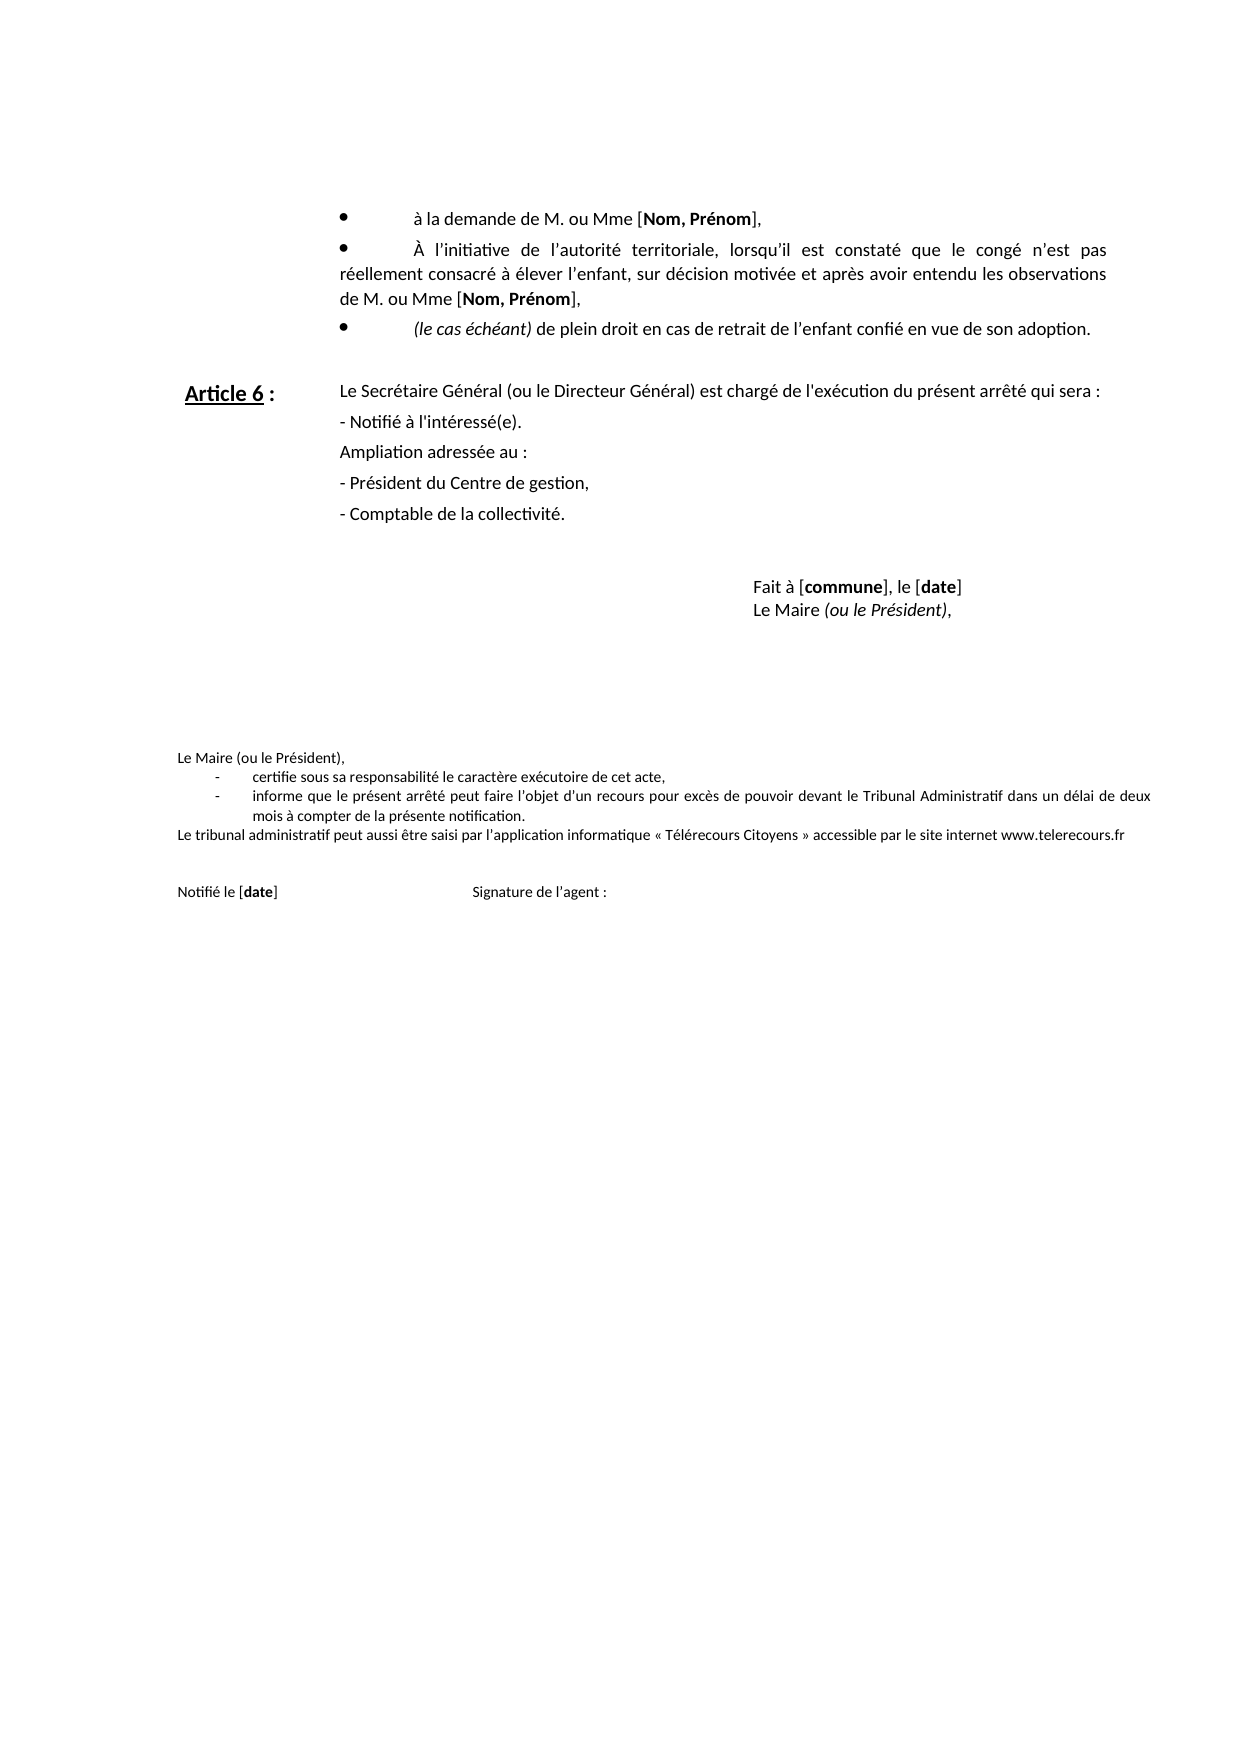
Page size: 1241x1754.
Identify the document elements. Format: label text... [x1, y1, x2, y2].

text Le tribunal administratif peut aussi être saisi par l’application informatique « Télérecours Citoyens » accessible par le site internet www.telerecours.fr [177, 825, 1152, 844]
list certifie sous sa responsabilité le caractère exécutoire de cet acte, [215, 768, 1152, 787]
table_cell Le congé sans traitement pour bénéficier d’un congé parental peut également prendre fin de manière anticipée : à la demande de M. ou Mme [Nom, Prénom], À l’initiative de l’autorité territoriale, lorsqu’il est constaté que le congé n’est pas réellement consacré à élever l’enfant, sur décision motivée et après avoir entendu les observations de M. ou Mme [Nom, Prénom], (le cas échéant) de plein droit en cas de retrait de l’enfant confié en vue de son adoption. [332, 207, 1122, 379]
table_cell [177, 207, 332, 379]
text Le Maire (ou le Président), [753, 598, 1152, 621]
list informe que le présent arrêté peut faire l’objet d’un recours pour excès de pouvoir devant le Tribunal Administratif dans un délai de deux mois à compter de la présente notification. [215, 787, 1152, 825]
text Fait à [commune], le [date] [753, 575, 1152, 598]
text Notifié le [date] Signature de l’agent : [177, 882, 1152, 901]
text Le Maire (ou le Président), [177, 748, 1152, 768]
table_cell Le Secrétaire Général (ou le Directeur Général) est chargé de l'exécution du présent arrêté qui sera : - Notifié à l'intéressé(e). Ampliation adressée au : - Président du Centre de gestion, - Comptable de la collectivité. [332, 379, 1122, 563]
table_cell Article 6 : [177, 379, 332, 563]
